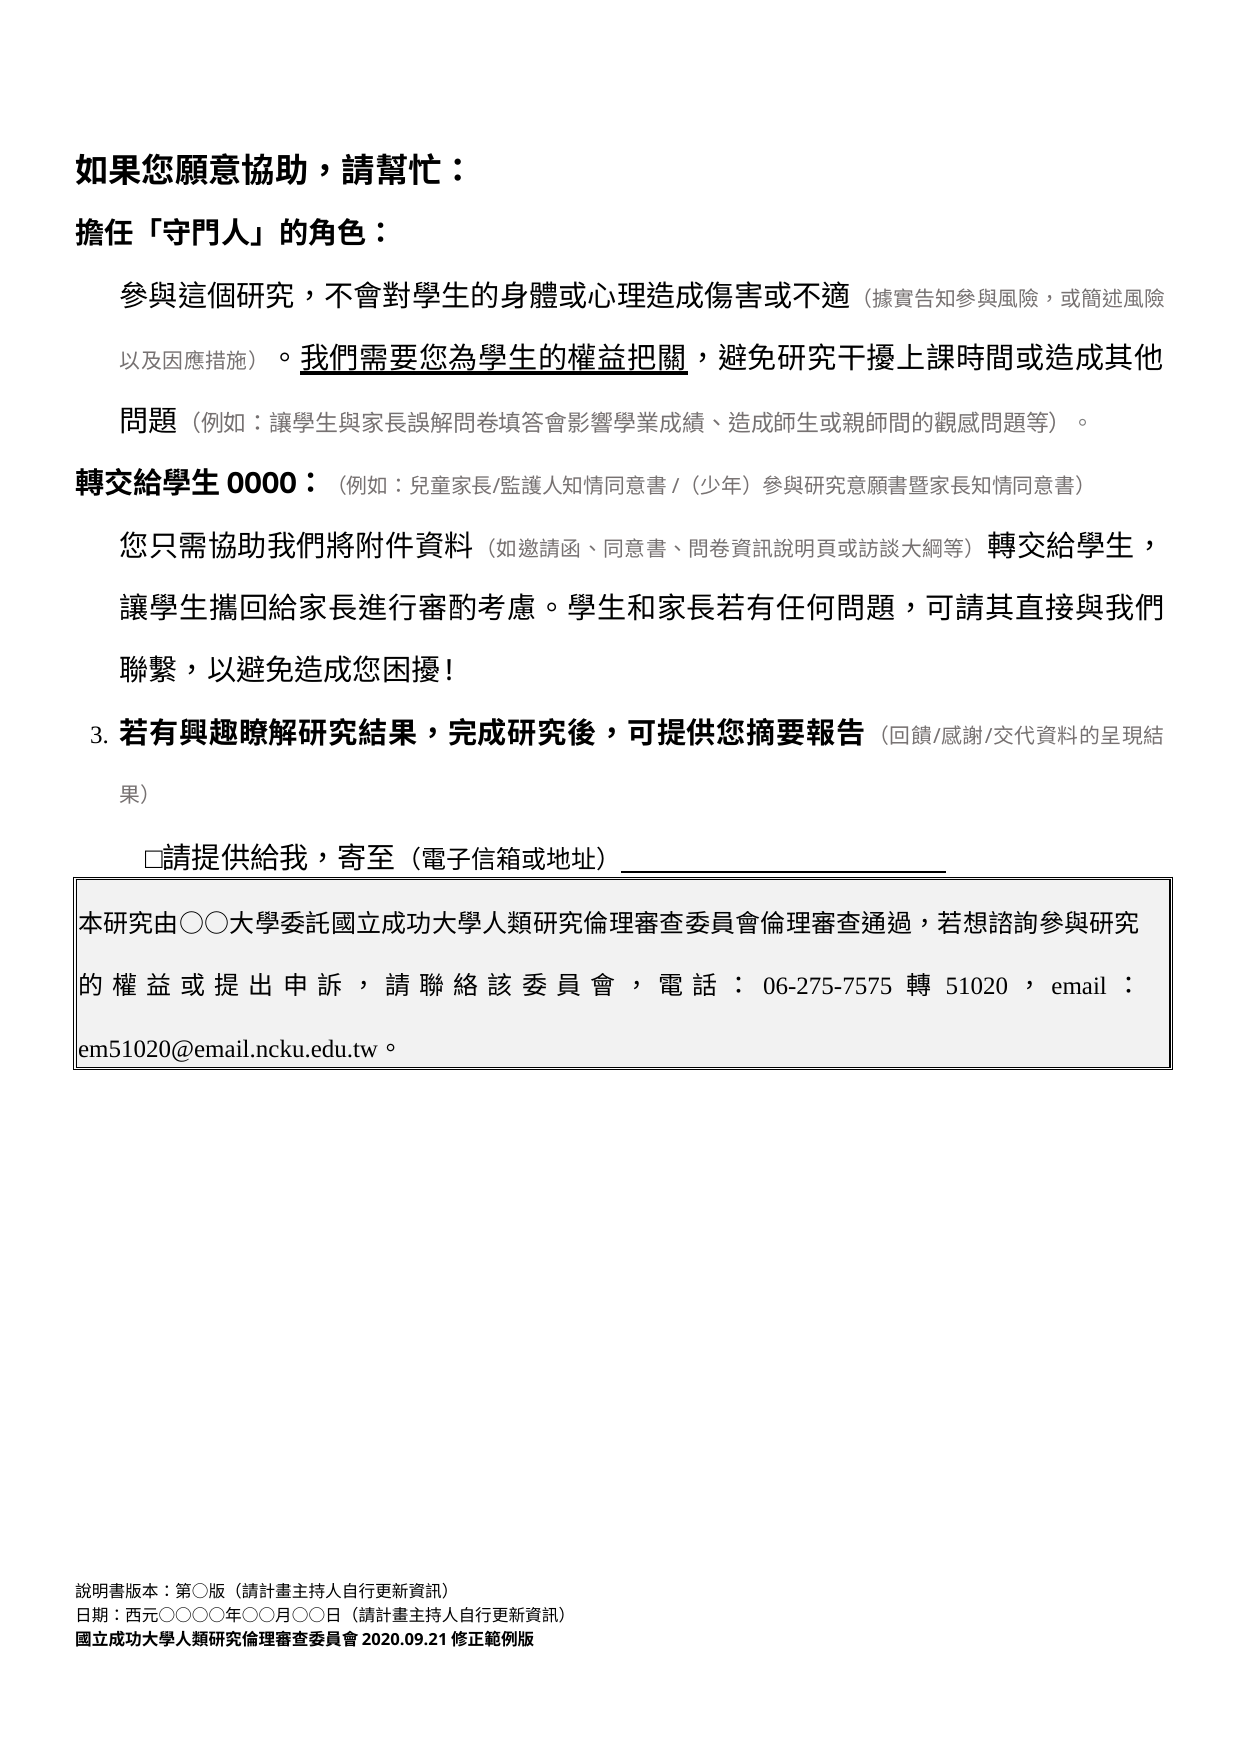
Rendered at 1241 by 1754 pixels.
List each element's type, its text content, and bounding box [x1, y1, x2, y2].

list 擔任「守門人」的角色： [0, 189, 1165, 252]
list 若有興趣瞭解研究結果，完成研究後，可提供您摘要報告（回饋/感謝/交代資料的呈現結果） [90, 689, 1165, 814]
text □請提供給我，寄至（電子信箱或地址） [75, 814, 1165, 877]
table_header 本研究由○○大學委託國立成功大學人類研究倫理審查委員會倫理審查通過，若想諮詢參與研究的權益或提出申訴，請聯絡該委員會，電話：06-275-7575轉51020，email：em51020@email.ncku.edu.tw。 [77, 880, 1169, 1067]
text 參與這個研究，不會對學生的身體或心理造成傷害或不適（據實告知參與風險，或簡述風險以及因應措施）。我們需要您為學生的權益把關，避免研究干擾上課時間或造成其他問題（例如：讓學生與家長誤解問卷填答會影響學業成績、造成師生或親師間的觀感問題等）。 [119, 252, 1165, 439]
list 轉交給學生ΟΟΟΟ：（例如：兒童家長/監護人知情同意書 /（少年）參與研究意願書暨家長知情同意書） [0, 439, 1165, 502]
text 您只需協助我們將附件資料（如邀請函、同意書、問卷資訊說明頁或訪談大綱等）轉交給學生，讓學生攜回給家長進行審酌考慮。學生和家長若有任何問題，可請其直接與我們聯繫，以避免造成您困擾! [119, 502, 1165, 689]
text 如果您願意協助，請幫忙： [75, 127, 1165, 189]
